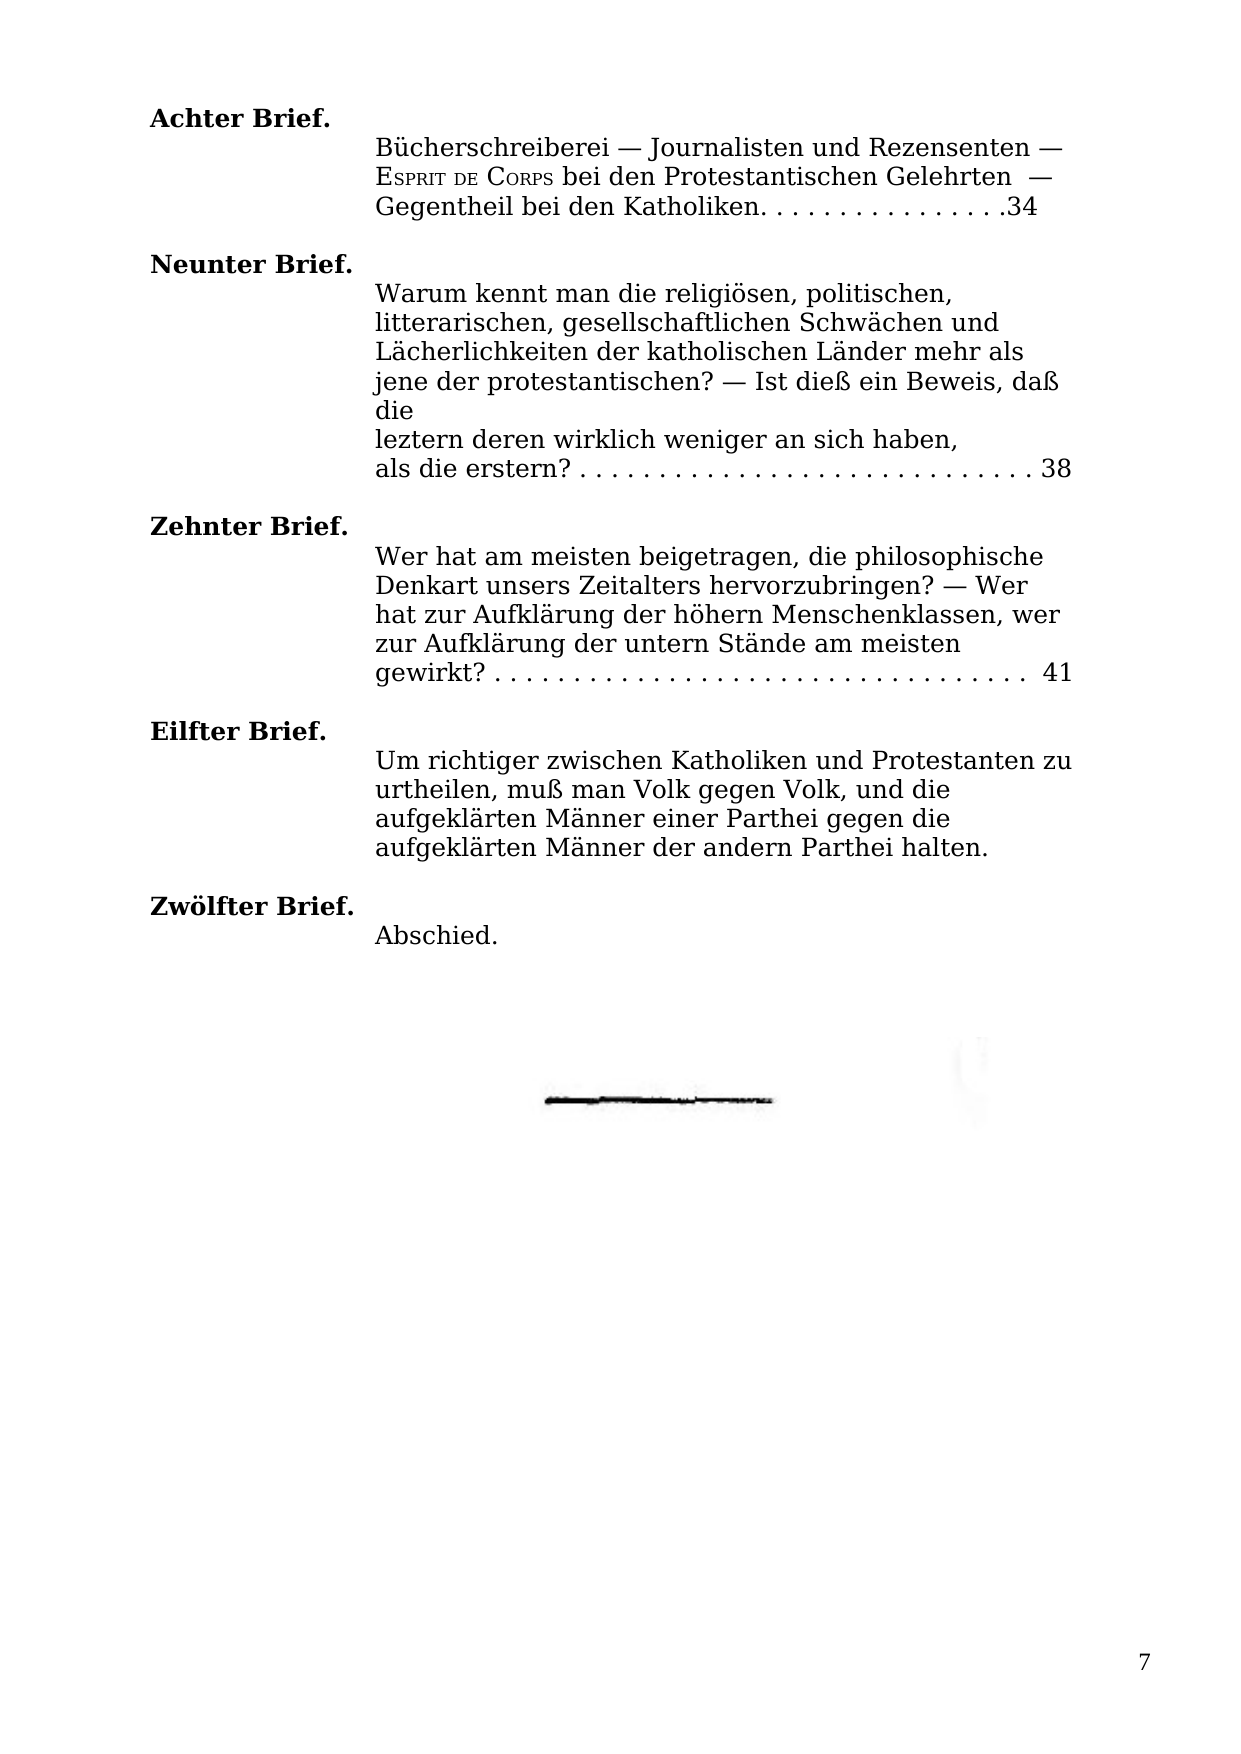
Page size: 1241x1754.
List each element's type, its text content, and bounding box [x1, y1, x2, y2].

text Wer hat am meisten beigetragen, die philosophische Denkart unsers Zeitalters hervorzubringen? — Wer hat zur Aufklärung der höhern Menschenklassen, wer zur Aufklärung der untern Stände am meisten gewirkt? . . . . . . . . . . . . . . . . . . . . . . . . . . . . . . . . . . 41 [375, 542, 1076, 687]
text Bücherschreiberei — Journalisten und Rezensenten — Esprit de Corps bei den Protestantischen Gelehrten — Gegentheil bei den Katholiken. . . . . . . . . . . . . . . .34 [375, 133, 1076, 221]
text Achter Brief. [150, 75, 1151, 133]
text Neunter Brief. [150, 221, 1151, 279]
text Warum kennt man die religiösen, politischen, litterarischen, gesellschaftlichen Schwächen und Lächerlichkeiten der katholischen Länder mehr als jene der protestantischen? — Ist dieß ein Beweis, daß die leztern deren wirklich weniger an sich haben, als die erstern? . . . . . . . . . . . . . . . . . . . . . . . . . . . . . 38 [375, 279, 1076, 483]
picture [306, 1037, 994, 1174]
text Abschied. [375, 921, 1076, 950]
text Zehnter Brief. [150, 483, 1151, 542]
text Zwölfter Brief. [150, 862, 1151, 921]
text Um richtiger zwischen Katholiken und Protestanten zu urtheilen, muß man Volk gegen Volk, und die aufgeklärten Männer einer Parthei gegen die aufgeklärten Männer der andern Parthei halten. [375, 746, 1076, 862]
text Eilfter Brief. [150, 687, 1151, 746]
